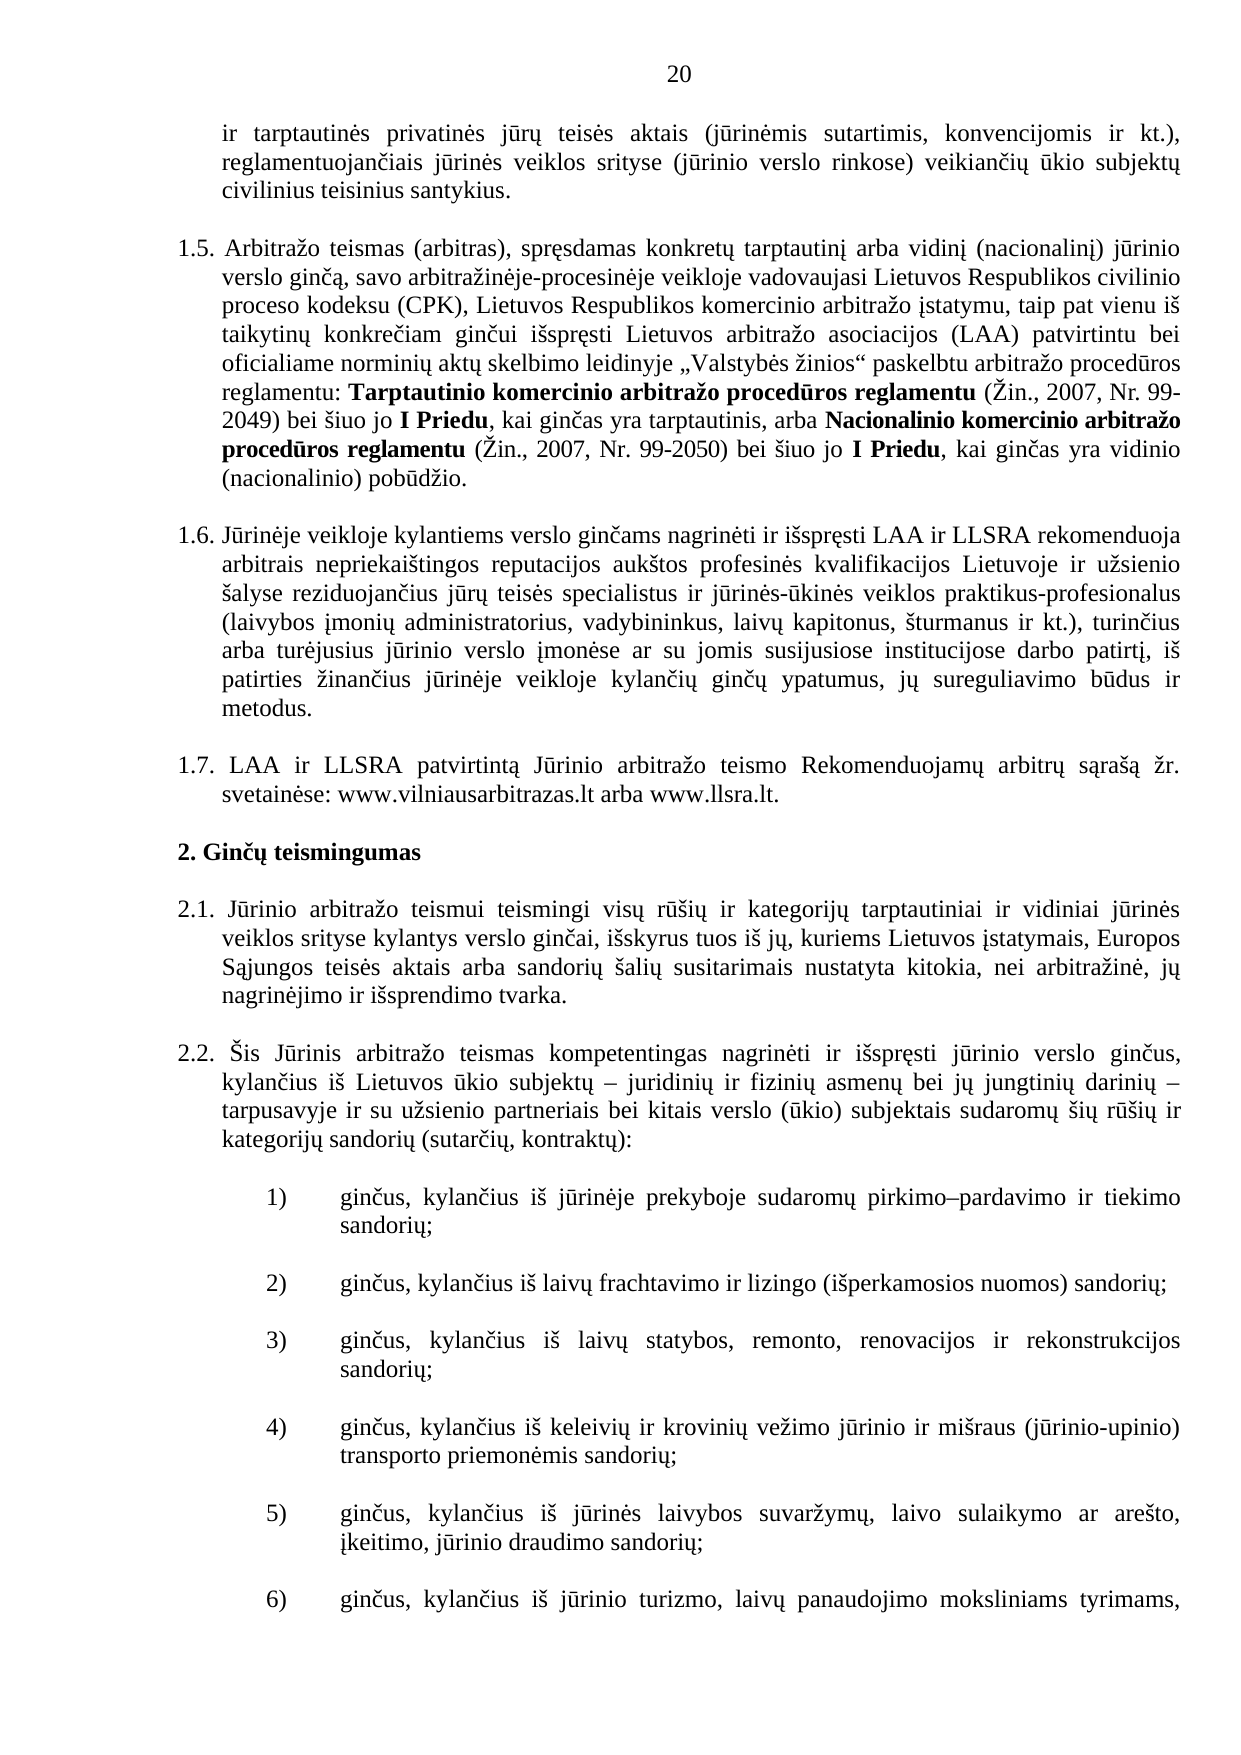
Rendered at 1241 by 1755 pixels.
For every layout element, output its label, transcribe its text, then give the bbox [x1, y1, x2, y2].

text 2.2. Šis Jūrinis arbitražo teismas kompetentingas nagrinėti ir išspręsti jūrinio verslo ginčus, kylančius iš Lietuvos ūkio subjektų – juridinių ir fizinių asmenų bei jų jungtinių darinių – tarpusavyje ir su užsienio partneriais bei kitais verslo (ūkio) subjektais sudaromų šių rūšių ir kategorijų sandorių (sutarčių, kontraktų): [177, 1038, 1181, 1153]
text 1.6. Jūrinėje veikloje kylantiems verslo ginčams nagrinėti ir išspręsti LAA ir LLSRA rekomenduoja arbitrais nepriekaištingos reputacijos aukštos profesinės kvalifikacijos Lietuvoje ir užsienio šalyse reziduojančius jūrų teisės specialistus ir jūrinės-ūkinės veiklos praktikus-profesionalus (laivybos įmonių administratorius, vadybininkus, laivų kapitonus, šturmanus ir kt.), turinčius arba turėjusius jūrinio verslo įmonėse ar su jomis susijusiose institucijose darbo patirtį, iš patirties žinančius jūrinėje veikloje kylančių ginčų ypatumus, jų sureguliavimo būdus ir metodus. [177, 521, 1181, 722]
text ir tarptautinės privatinės jūrų teisės aktais (jūrinėmis sutartimis, konvencijomis ir kt.), reglamentuojančiais jūrinės veiklos srityse (jūrinio verslo rinkose) veikiančių ūkio subjektų civilinius teisinius santykius. [177, 118, 1181, 204]
text 3) ginčus, kylančius iš laivų statybos, remonto, renovacijos ir rekonstrukcijos sandorių; [266, 1326, 1181, 1383]
text 5) ginčus, kylančius iš jūrinės laivybos suvaržymų, laivo sulaikymo ar arešto, įkeitimo, jūrinio draudimo sandorių; [266, 1498, 1181, 1556]
text 4) ginčus, kylančius iš keleivių ir krovinių vežimo jūrinio ir mišraus (jūrinio-upinio) transporto priemonėmis sandorių; [266, 1412, 1181, 1469]
text 2.1. Jūrinio arbitražo teismui teismingi visų rūšių ir kategorijų tarptautiniai ir vidiniai jūrinės veiklos srityse kylantys verslo ginčai, išskyrus tuos iš jų, kuriems Lietuvos įstatymais, Europos Sąjungos teisės aktais arba sandorių šalių susitarimais nustatyta kitokia, nei arbitražinė, jų nagrinėjimo ir išsprendimo tvarka. [177, 894, 1181, 1009]
text 1.5. Arbitražo teismas (arbitras), spręsdamas konkretų tarptautinį arba vidinį (nacionalinį) jūrinio verslo ginčą, savo arbitražinėje-procesinėje veikloje vadovaujasi Lietuvos Respublikos civilinio proceso kodeksu (CPK), Lietuvos Respublikos komercinio arbitražo įstatymu, taip pat vienu iš taikytinų konkrečiam ginčui išspręsti Lietuvos arbitražo asociacijos (LAA) patvirtintu bei oficialiame norminių aktų skelbimo leidinyje „Valstybės žinios“ paskelbtu arbitražo procedūros reglamentu: Tarptautinio komercinio arbitražo procedūros reglamentu (Žin., 2007, Nr. 99-2049) bei šiuo jo I Priedu, kai ginčas yra tarptautinis, arba Nacionalinio komercinio arbitražo procedūros reglamentu (Žin., 2007, Nr. 99-2050) bei šiuo jo I Priedu, kai ginčas yra vidinio (nacionalinio) pobūdžio. [177, 233, 1181, 492]
text 2. Ginčų teismingumas [177, 837, 1181, 866]
text 6) ginčus, kylančius iš jūrinio turizmo, laivų panaudojimo moksliniams tyrimams, [266, 1584, 1181, 1613]
text 1) ginčus, kylančius iš jūrinėje prekyboje sudaromų pirkimo–pardavimo ir tiekimo sandorių; [266, 1182, 1181, 1239]
text 2) ginčus, kylančius iš laivų frachtavimo ir lizingo (išperkamosios nuomos) sandorių; [266, 1268, 1181, 1297]
text 1.7. LAA ir LLSRA patvirtintą Jūrinio arbitražo teismo Rekomenduojamų arbitrų sąrašą žr. svetainėse: www.vilniausarbitrazas.lt arba www.llsra.lt. [177, 751, 1181, 808]
